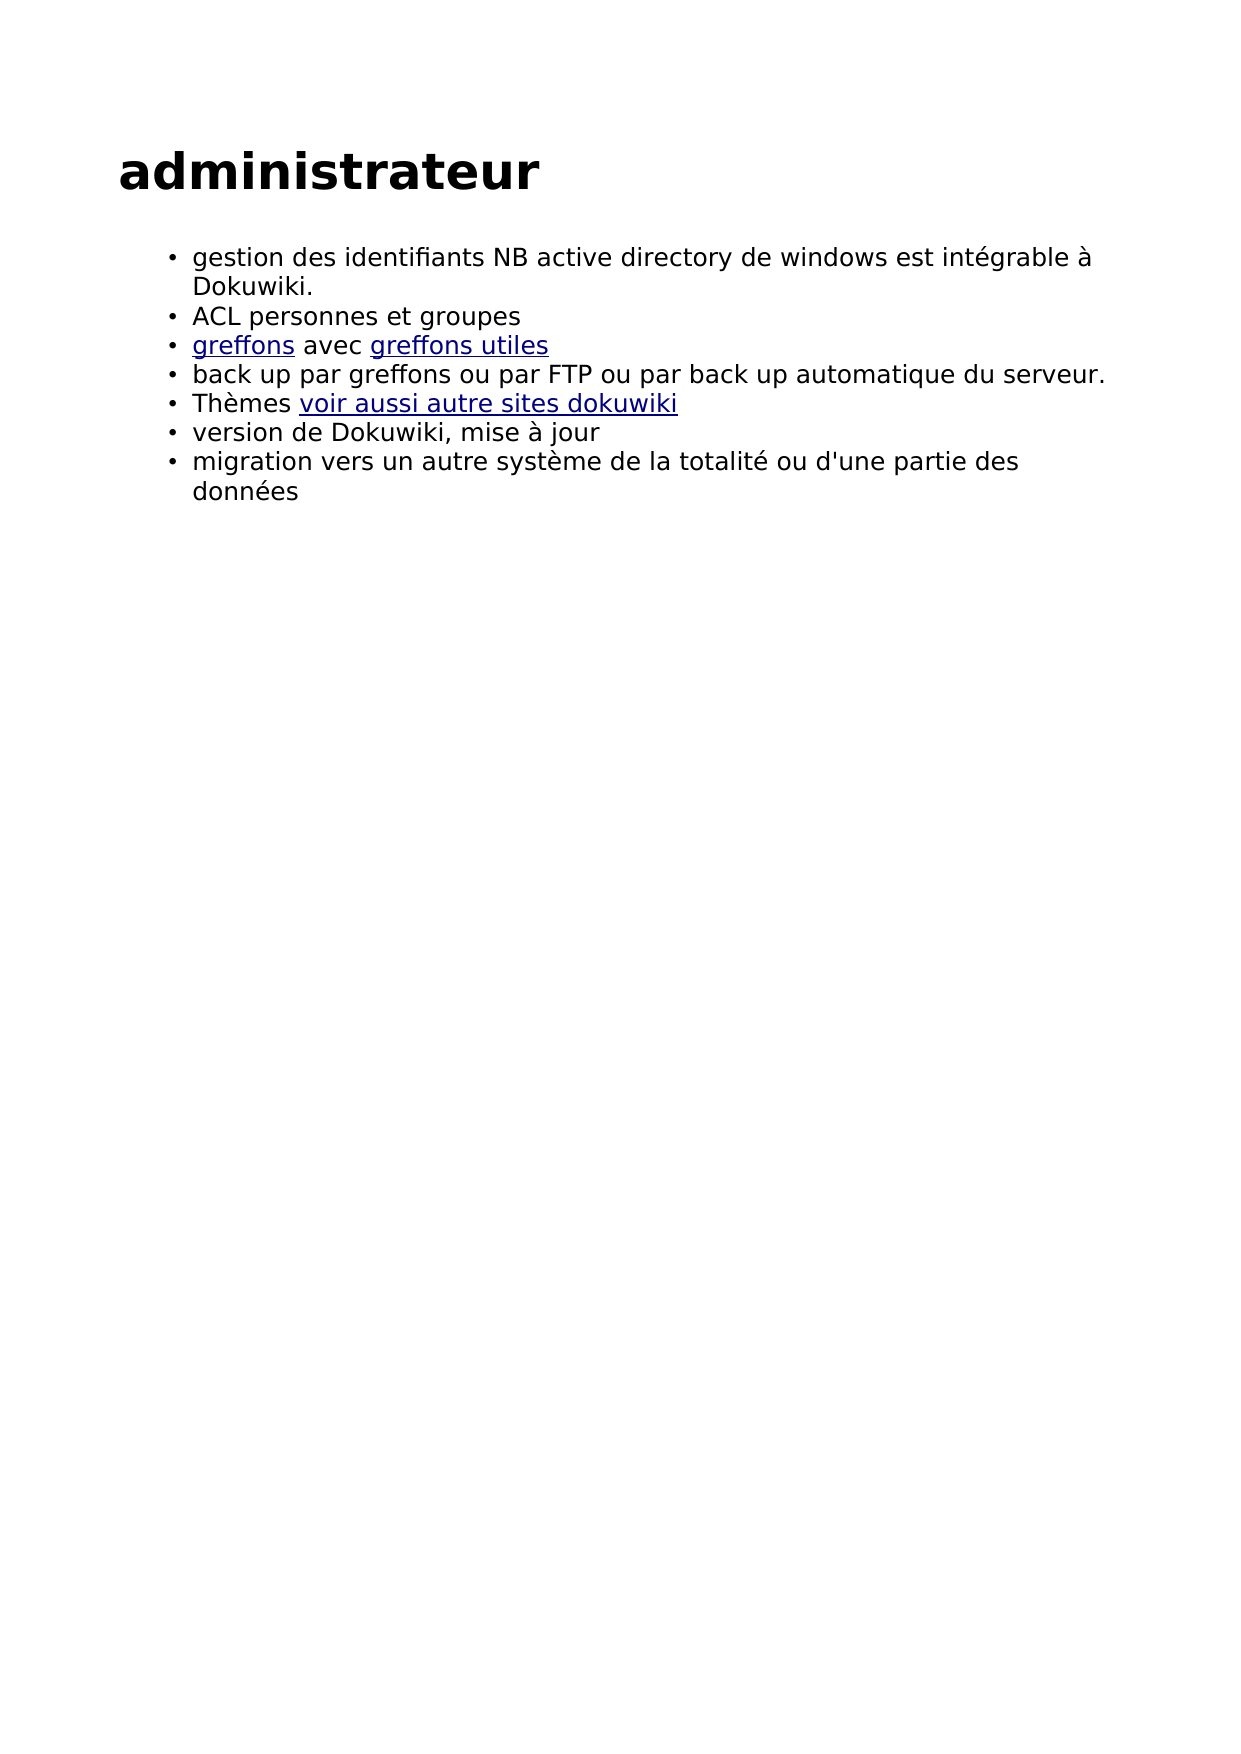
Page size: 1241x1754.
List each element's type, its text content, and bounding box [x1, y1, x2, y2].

list migration vers un autre système de la totalité ou d'une partie des données [177, 447, 1122, 506]
list greffons avec greffons utiles [177, 331, 1122, 360]
subtitle administrateur [118, 143, 1122, 201]
list back up par greffons ou par FTP ou par back up automatique du serveur. [177, 360, 1122, 389]
list Thèmes voir aussi autre sites dokuwiki [177, 389, 1122, 418]
list version de Dokuwiki, mise à jour [177, 418, 1122, 447]
list gestion des identifiants NB active directory de windows est intégrable à Dokuwiki. [177, 243, 1122, 302]
list ACL personnes et groupes [177, 302, 1122, 331]
